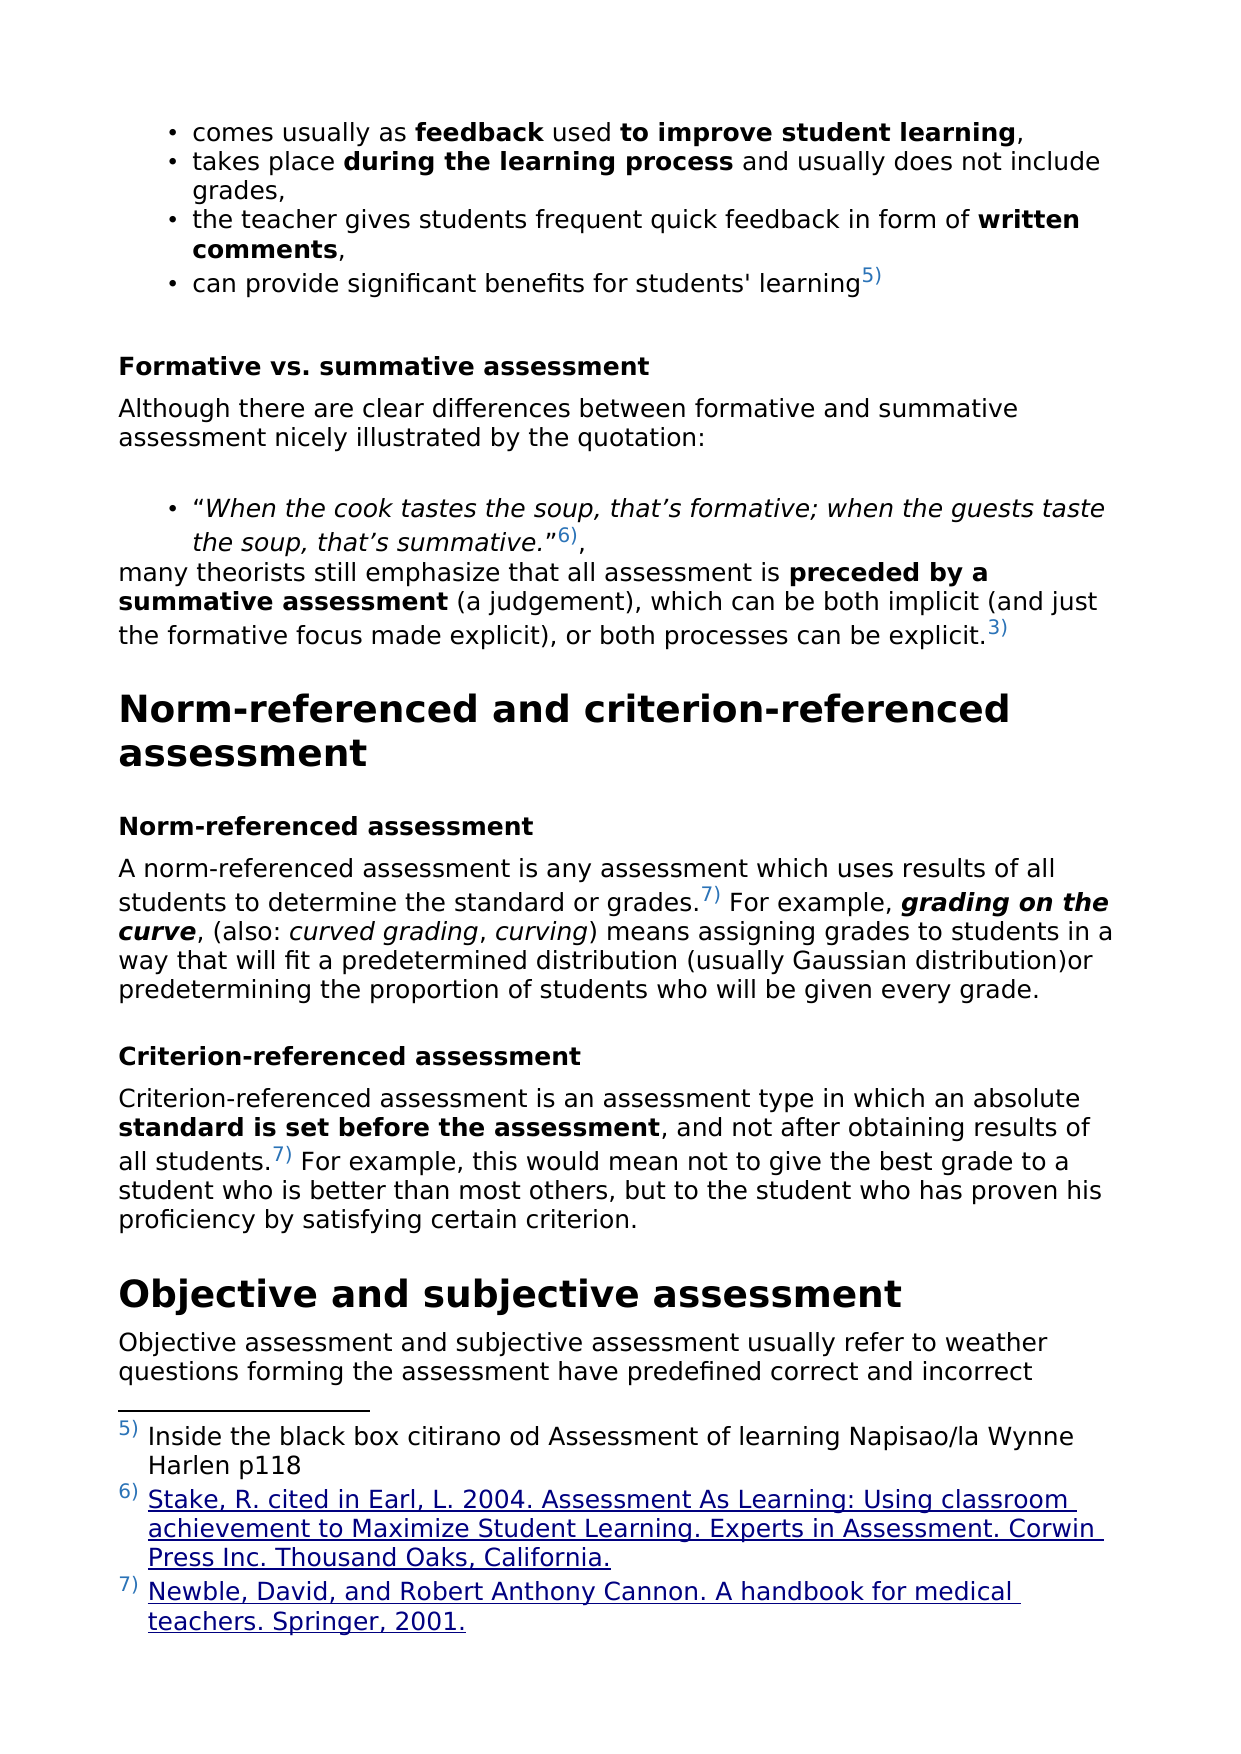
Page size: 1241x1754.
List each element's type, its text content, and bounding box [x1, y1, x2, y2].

list “When the cook tastes the soup, that’s formative; when the guests taste the soup, that’s summative.”, [177, 494, 1122, 558]
list can provide significant benefits for students' learning [177, 264, 1122, 298]
subtitle Norm-referenced assessment [118, 812, 1122, 842]
list the teacher gives students frequent quick feedback in form of written comments, [177, 206, 1122, 264]
text Criterion-referenced assessment is an assessment type in which an absolute standard is set before the assessment, and not after obtaining results of all students.7) For example, this would mean not to give the best grade to a student who is better than most others, but to the student who has proven his proficiency by satisfying certain criterion. [118, 1084, 1122, 1235]
subtitle Formative vs. summative assessment [118, 352, 1122, 382]
list Stake, R. cited in Earl, L. 2004. Assessment As Learning: Using classroom achievement to Maximize Student Learning. Experts in Assessment. Corwin Press Inc. Thousand Oaks, California. [118, 1480, 1122, 1573]
text many theorists still emphasize that all assessment is preceded by a summative assessment (a judgement), which can be both implicit (and just the formative focus made explicit), or both processes can be explicit.3) [118, 558, 1122, 650]
subtitle Criterion-referenced assessment [118, 1042, 1122, 1071]
text Newble, David, and Robert Anthony Cannon. A handbook for medical teachers. Springer, 2001. [118, 1573, 1122, 1636]
subtitle Norm-referenced and criterion-referenced assessment [118, 688, 1122, 775]
text Although there are clear differences between formative and summative assessment nicely illustrated by the quotation: [118, 394, 1122, 452]
list comes usually as feedback used to improve student learning, [177, 118, 1122, 147]
subtitle Objective and subjective assessment [118, 1272, 1122, 1316]
text A norm-referenced assessment is any assessment which uses results of all students to determine the standard or grades. For example, grading on the curve, (also: curved grading, curving) means assigning grades to students in a way that will fit a predetermined distribution (usually Gaussian distribution)or predetermining the proportion of students who will be given every grade. [118, 854, 1122, 1005]
list takes place during the learning process and usually does not include grades, [177, 147, 1122, 206]
list Inside the black box citirano od Assessment of learning Napisao/la Wynne Harlen p118 [118, 1417, 1122, 1480]
text Objective assessment and subjective assessment usually refer to weather questions forming the assessment have predefined correct and incorrect [118, 1328, 1122, 1387]
